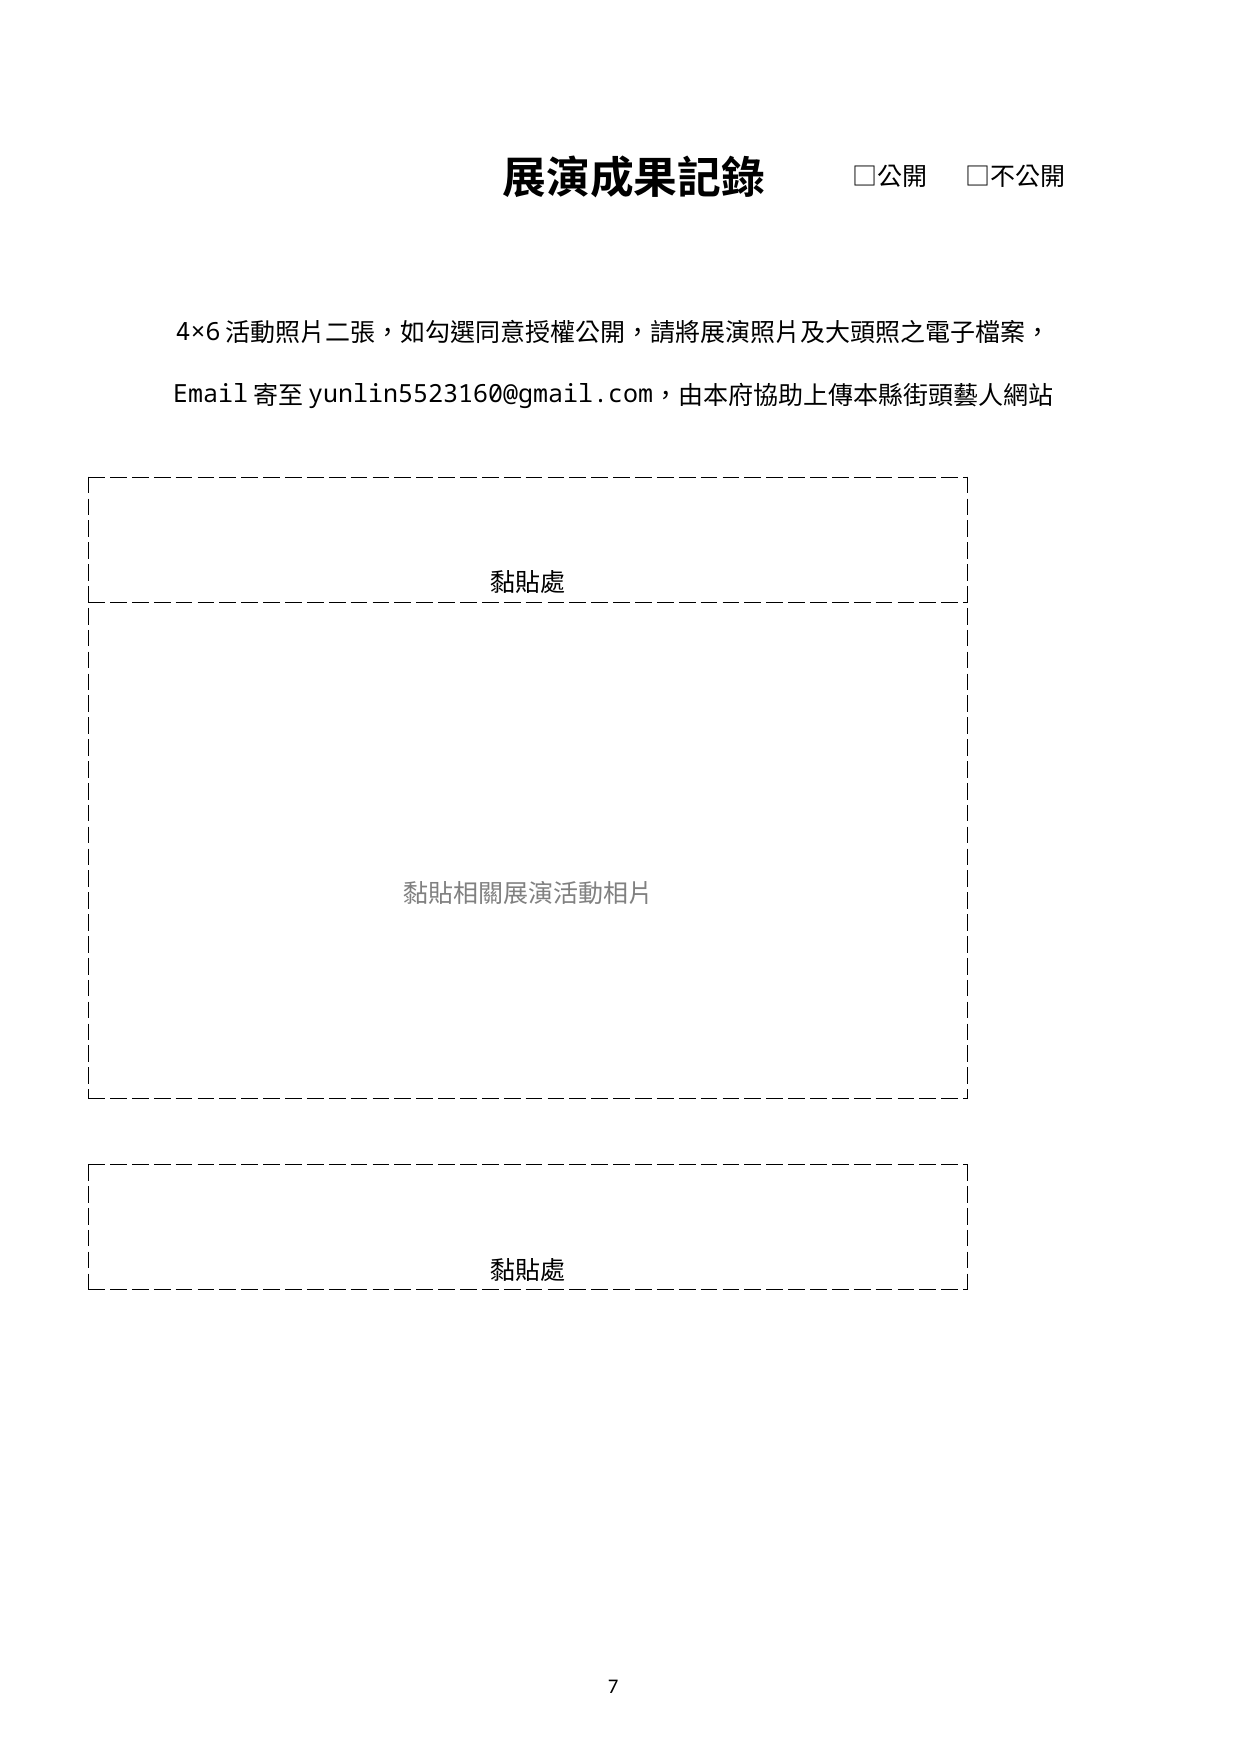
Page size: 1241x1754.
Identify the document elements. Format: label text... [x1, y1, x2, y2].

text Email寄至yunlin5523160@gmail.com，由本府協助上傳本縣街頭藝人網站 [89, 352, 1137, 414]
text 4×6活動照片二張，如勾選同意授權公開，請將展演照片及大頭照之電子檔案， [89, 289, 1137, 352]
table_cell 黏貼相關展演活動相片 [89, 602, 968, 1098]
table_header 黏貼處 [89, 1164, 968, 1289]
table_header 黏貼處 [89, 477, 968, 602]
text 展演成果記錄 □公開 □不公開 [89, 102, 1137, 227]
